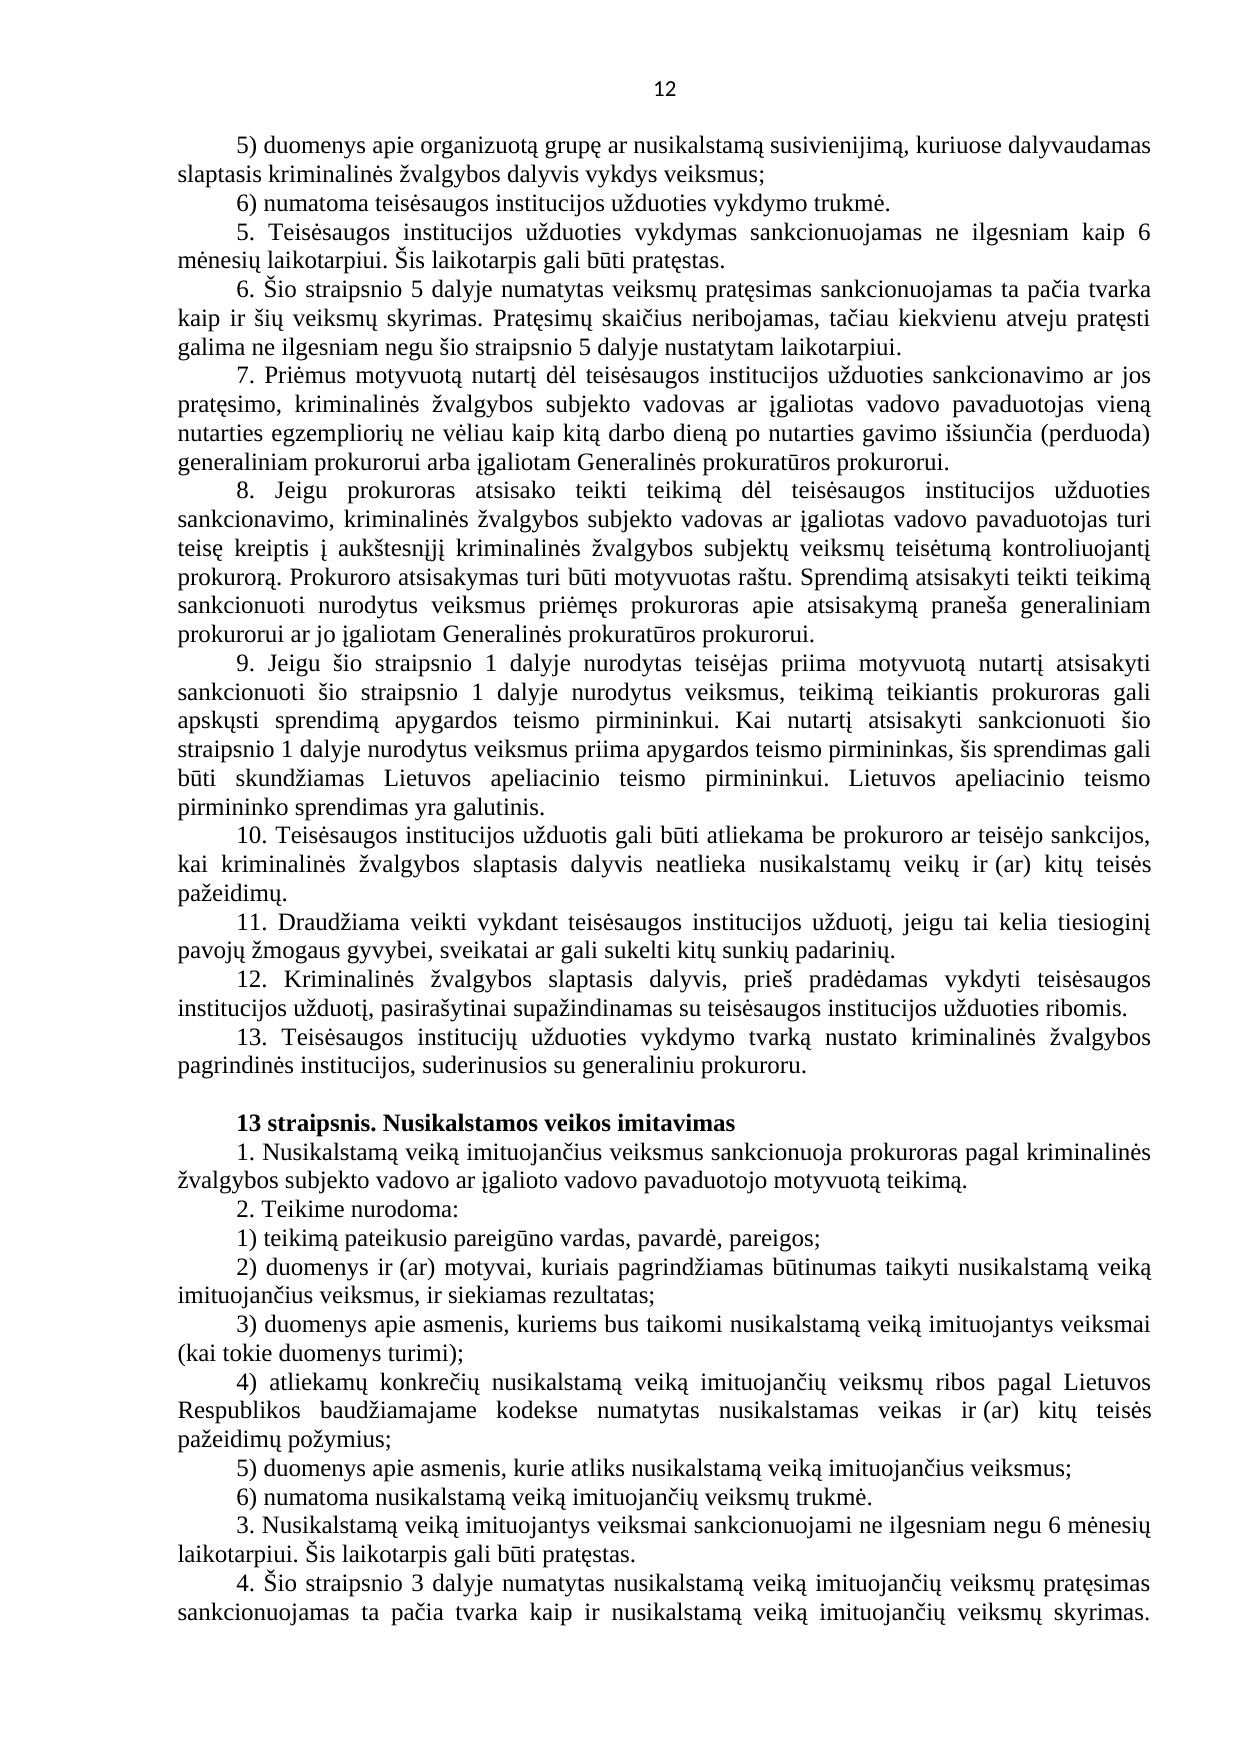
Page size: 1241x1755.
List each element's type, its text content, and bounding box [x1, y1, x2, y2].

text 6) numatoma nusikalstamą veiką imituojančių veiksmų trukmė. [177, 1482, 1152, 1511]
text 11. Draudžiama veikti vykdant teisėsaugos institucijos užduotį, jeigu tai kelia tiesioginį pavojų žmogaus gyvybei, sveikatai ar gali sukelti kitų sunkių padarinių. [177, 907, 1152, 964]
text 7. Priėmus motyvuotą nutartį dėl teisėsaugos institucijos užduoties sankcionavimo ar jos pratęsimo, kriminalinės žvalgybos subjekto vadovas ar įgaliotas vadovo pavaduotojas vieną nutarties egzempliorių ne vėliau kaip kitą darbo dieną po nutarties gavimo išsiunčia (perduoda) generaliniam prokurorui arba įgaliotam Generalinės prokuratūros prokurorui. [177, 361, 1152, 476]
text 13. Teisėsaugos institucijų užduoties vykdymo tvarką nustato kriminalinės žvalgybos pagrindinės institucijos, suderinusios su generaliniu prokuroru. [177, 1022, 1152, 1079]
text 13 straipsnis. Nusikalstamos veikos imitavimas [177, 1108, 1152, 1137]
text 2. Teikime nurodoma: [177, 1194, 1152, 1223]
text 2) duomenys ir (ar) motyvai, kuriais pagrindžiamas būtinumas taikyti nusikalstamą veiką imituojančius veiksmus, ir siekiamas rezultatas; [177, 1252, 1152, 1309]
text 5) duomenys apie asmenis, kurie atliks nusikalstamą veiką imituojančius veiksmus; [177, 1453, 1152, 1482]
text 8. Jeigu prokuroras atsisako teikti teikimą dėl teisėsaugos institucijos užduoties sankcionavimo, kriminalinės žvalgybos subjekto vadovas ar įgaliotas vadovo pavaduotojas turi teisę kreiptis į aukštesnįjį kriminalinės žvalgybos subjektų veiksmų teisėtumą kontroliuojantį prokurorą. Prokuroro atsisakymas turi būti motyvuotas raštu. Sprendimą atsisakyti teikti teikimą sankcionuoti nurodytus veiksmus priėmęs prokuroras apie atsisakymą praneša generaliniam prokurorui ar jo įgaliotam Generalinės prokuratūros prokurorui. [177, 476, 1152, 648]
text 3. Nusikalstamą veiką imituojantys veiksmai sankcionuojami ne ilgesniam negu 6 mėnesių laikotarpiui. Šis laikotarpis gali būti pratęstas. [177, 1511, 1152, 1568]
text 1. Nusikalstamą veiką imituojančius veiksmus sankcionuoja prokuroras pagal kriminalinės žvalgybos subjekto vadovo ar įgalioto vadovo pavaduotojo motyvuotą teikimą. [177, 1137, 1152, 1194]
text 3) duomenys apie asmenis, kuriems bus taikomi nusikalstamą veiką imituojantys veiksmai (kai tokie duomenys turimi); [177, 1309, 1152, 1367]
text 9. Jeigu šio straipsnio 1 dalyje nurodytas teisėjas priima motyvuotą nutartį atsisakyti sankcionuoti šio straipsnio 1 dalyje nurodytus veiksmus, teikimą teikiantis prokuroras gali apskųsti sprendimą apygardos teismo pirmininkui. Kai nutartį atsisakyti sankcionuoti šio straipsnio 1 dalyje nurodytus veiksmus priima apygardos teismo pirmininkas, šis sprendimas gali būti skundžiamas Lietuvos apeliacinio teismo pirmininkui. Lietuvos apeliacinio teismo pirmininko sprendimas yra galutinis. [177, 648, 1152, 821]
text 4. Šio straipsnio 3 dalyje numatytas nusikalstamą veiką imituojančių veiksmų pratęsimas sankcionuojamas ta pačia tvarka kaip ir nusikalstamą veiką imituojančių veiksmų skyrimas. [177, 1568, 1152, 1626]
text 1) teikimą pateikusio pareigūno vardas, pavardė, pareigos; [177, 1223, 1152, 1252]
text 12. Kriminalinės žvalgybos slaptasis dalyvis, prieš pradėdamas vykdyti teisėsaugos institucijos užduotį, pasirašytinai supažindinamas su teisėsaugos institucijos užduoties ribomis. [177, 964, 1152, 1022]
text 4) atliekamų konkrečių nusikalstamą veiką imituojančių veiksmų ribos pagal Lietuvos Respublikos baudžiamajame kodekse numatytas nusikalstamas veikas ir (ar) kitų teisės pažeidimų požymius; [177, 1367, 1152, 1453]
text 5) duomenys apie organizuotą grupę ar nusikalstamą susivienijimą, kuriuose dalyvaudamas slaptasis kriminalinės žvalgybos dalyvis vykdys veiksmus; [177, 131, 1152, 188]
text 6) numatoma teisėsaugos institucijos užduoties vykdymo trukmė. [177, 188, 1152, 217]
text 6. Šio straipsnio 5 dalyje numatytas veiksmų pratęsimas sankcionuojamas ta pačia tvarka kaip ir šių veiksmų skyrimas. Pratęsimų skaičius neribojamas, tačiau kiekvienu atveju pratęsti galima ne ilgesniam negu šio straipsnio 5 dalyje nustatytam laikotarpiui. [177, 274, 1152, 361]
text 10. Teisėsaugos institucijos užduotis gali būti atliekama be prokuroro ar teisėjo sankcijos, kai kriminalinės žvalgybos slaptasis dalyvis neatlieka nusikalstamų veikų ir (ar) kitų teisės pažeidimų. [177, 821, 1152, 907]
text 5. Teisėsaugos institucijos užduoties vykdymas sankcionuojamas ne ilgesniam kaip 6 mėnesių laikotarpiui. Šis laikotarpis gali būti pratęstas. [177, 217, 1152, 274]
